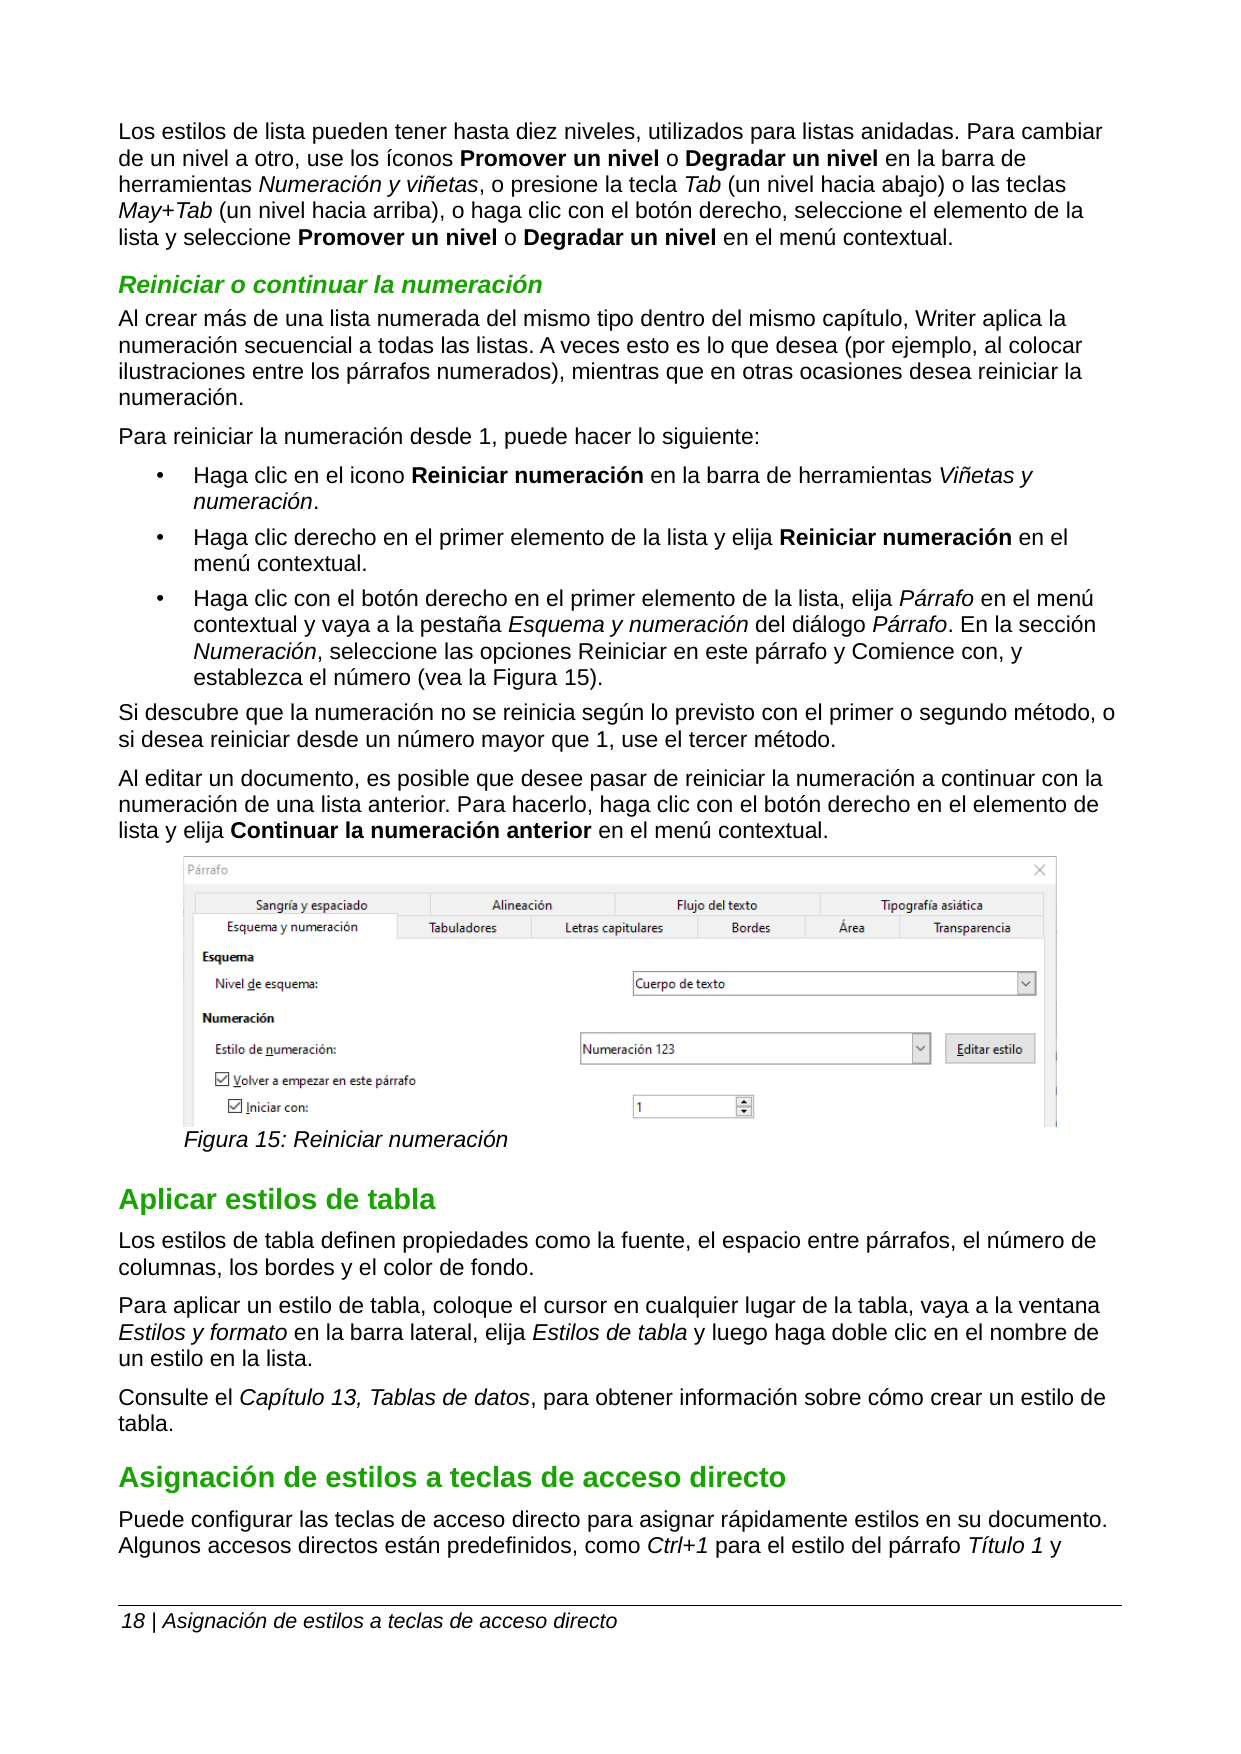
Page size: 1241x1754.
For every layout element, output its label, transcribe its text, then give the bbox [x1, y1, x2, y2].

text Si descubre que la numeración no se reinicia según lo previsto con el primer o segundo método, o si desea reiniciar desde un número mayor que 1, use el tercer método. [118, 699, 1122, 752]
picture [183, 856, 1057, 1127]
list Haga clic en el icono Reiniciar numeración en la barra de herramientas Viñetas y numeración. [156, 462, 1122, 515]
text Los estilos de tabla definen propiedades como la fuente, el espacio entre párrafos, el número de columnas, los bordes y el color de fondo. [118, 1227, 1122, 1280]
subtitle Asignación de estilos a teclas de acceso directo [118, 1460, 1122, 1494]
subtitle Reiniciar o continuar la numeración [118, 271, 1122, 299]
text Puede configurar las teclas de acceso directo para asignar rápidamente estilos en su documento. Algunos accesos directos están predefinidos, como Ctrl+1 para el estilo del párrafo Título 1 y [118, 1506, 1122, 1558]
list Haga clic derecho en el primer elemento de la lista y elija Reiniciar numeración en el menú contextual. [156, 523, 1122, 576]
list Haga clic con el botón derecho en el primer elemento de la lista, elija Párrafo en el menú contextual y vaya a la pestaña Esquema y numeración del diálogo Párrafo. En la sección Numeración, seleccione las opciones Reiniciar en este párrafo y Comience con, y establezca el número (vea la Figura 15). [156, 585, 1122, 691]
subtitle Aplicar estilos de tabla [118, 1182, 1122, 1216]
text Al editar un documento, es posible que desee pasar de reiniciar la numeración a continuar con la numeración de una lista anterior. Para hacerlo, haga clic con el botón derecho en el elemento de lista y elija Continuar la numeración anterior en el menú contextual. [118, 764, 1122, 844]
text Figura 15: Reiniciar numeración [183, 1127, 1057, 1153]
text Al crear más de una lista numerada del mismo tipo dentro del mismo capítulo, Writer aplica la numeración secuencial a todas las listas. A veces esto es lo que desea (por ejemplo, al colocar ilustraciones entre los párrafos numerados), mientras que en otras ocasiones desea reiniciar la numeración. [118, 305, 1122, 411]
text Para aplicar un estilo de tabla, coloque el cursor en cualquier lugar de la tabla, vaya a la ventana Estilos y formato en la barra lateral, elija Estilos de tabla y luego haga doble clic en el nombre de un estilo en la lista. [118, 1292, 1122, 1372]
list Para reiniciar la numeración desde 1, puede hacer lo siguiente: [118, 423, 1122, 449]
text Consulte el Capítulo 13, Tablas de datos, para obtener información sobre cómo crear un estilo de tabla. [118, 1384, 1122, 1437]
text Los estilos de lista pueden tener hasta diez niveles, utilizados para listas anidadas. Para cambiar de un nivel a otro, use los íconos Promover un nivel o Degradar un nivel en la barra de herramientas Numeración y viñetas, o presione la tecla Tab (un nivel hacia abajo) o las teclas May+Tab (un nivel hacia arriba), o haga clic con el botón derecho, seleccione el elemento de la lista y seleccione Promover un nivel o Degradar un nivel en el menú contextual. [118, 118, 1122, 250]
